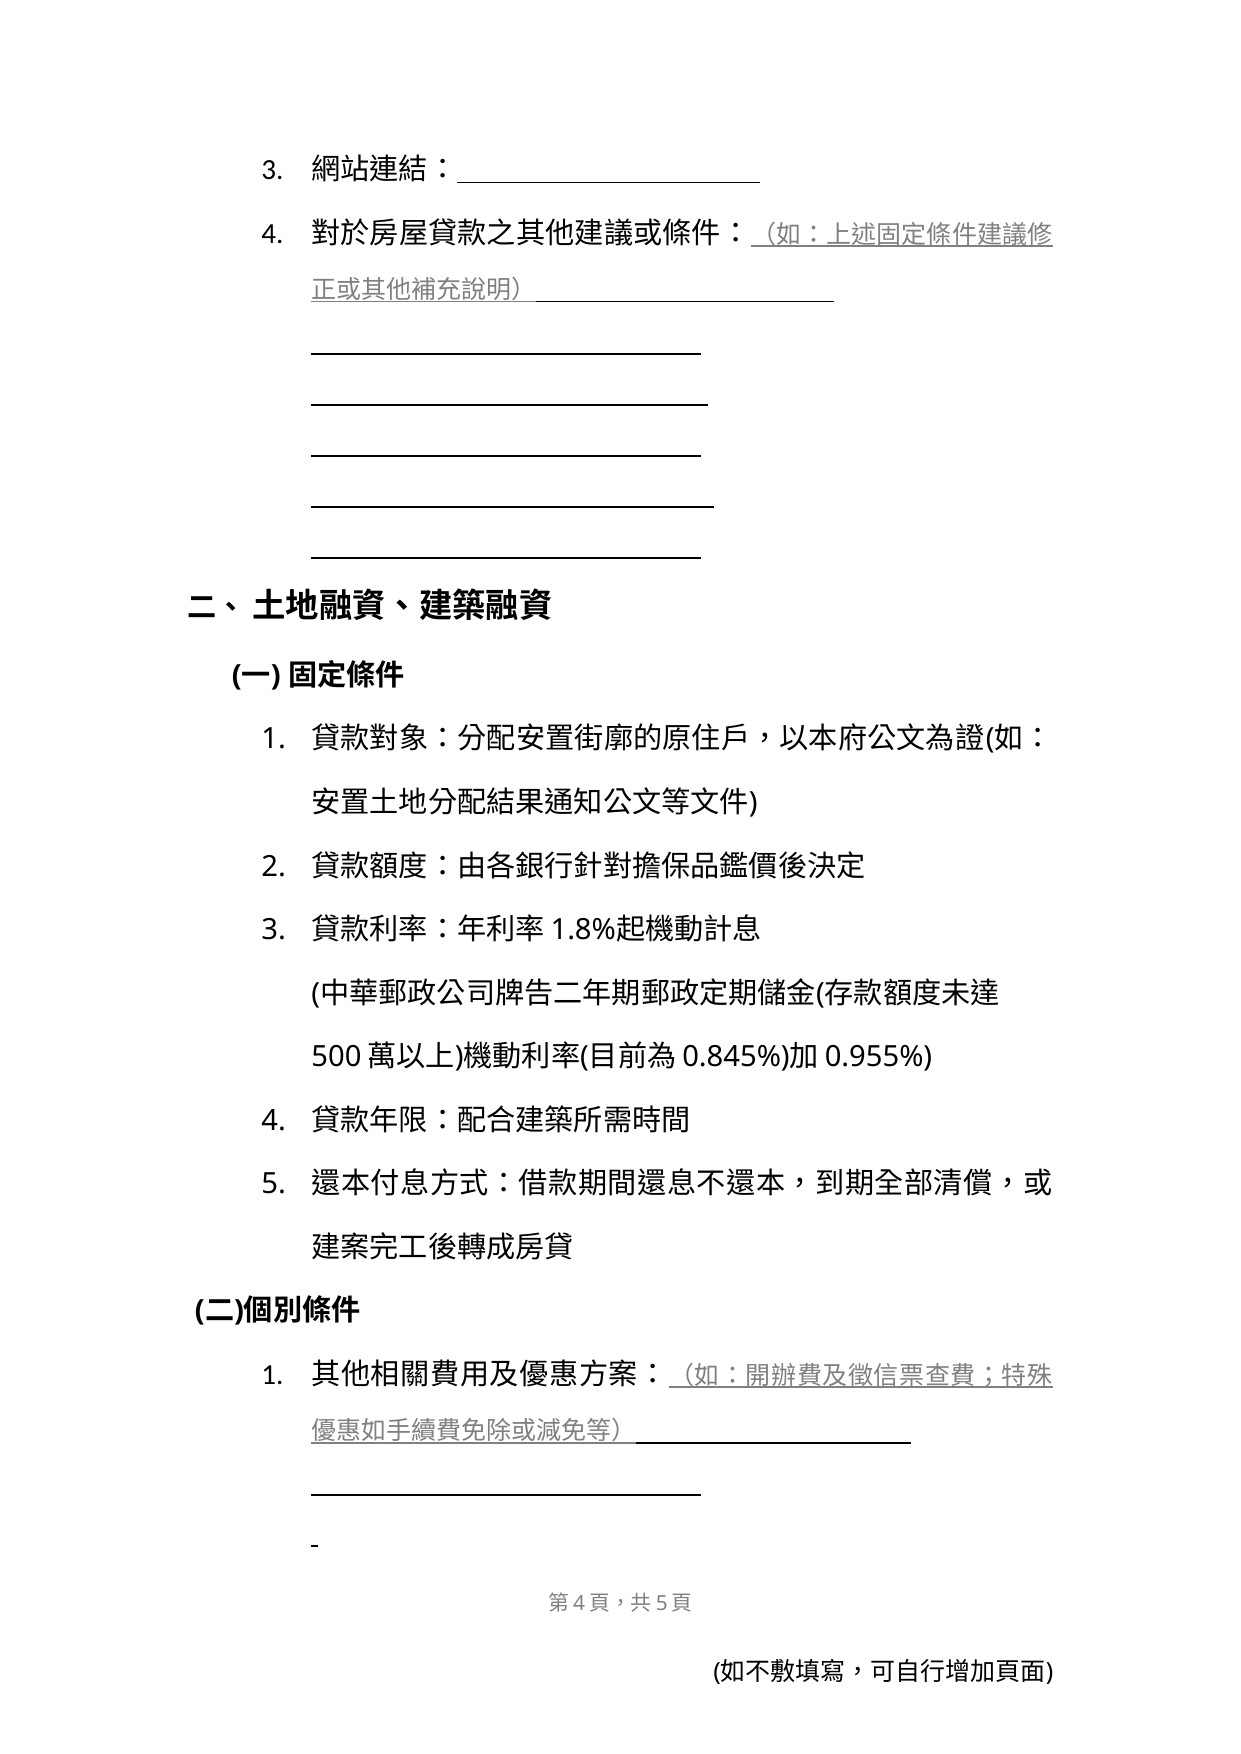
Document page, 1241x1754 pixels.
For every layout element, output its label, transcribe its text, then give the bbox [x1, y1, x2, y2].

text (二)個別條件 [187, 1287, 1053, 1329]
list 貸款利率：年利率1.8%起機動計息 [261, 906, 1053, 948]
list 對於房屋貸款之其他建議或條件：（如：上述固定條件建議修正或其他補充說明） [261, 209, 1053, 306]
list (中華郵政公司牌告二年期郵政定期儲金(存款額度未達500萬以上)機動利率(目前為0.845%)加0.955%) [311, 969, 1053, 1075]
list 網站連結： [261, 146, 1053, 188]
list 貸款額度：由各銀行針對擔保品鑑價後決定 [261, 842, 1053, 884]
list 還本付息方式：借款期間還息不還本，到期全部清償，或建案完工後轉成房貸 [261, 1160, 1053, 1266]
list 土地融資、建築融資 [187, 579, 1053, 627]
list 其他相關費用及優惠方案：（如：開辦費及徵信票查費；特殊優惠如手續費免除或減免等） [261, 1350, 1053, 1447]
list 固定條件 [232, 651, 1053, 694]
list 貸款對象：分配安置街廓的原住戶，以本府公文為證(如：安置土地分配結果通知公文等文件) [261, 715, 1053, 821]
list 貸款年限：配合建築所需時間 [261, 1096, 1053, 1139]
